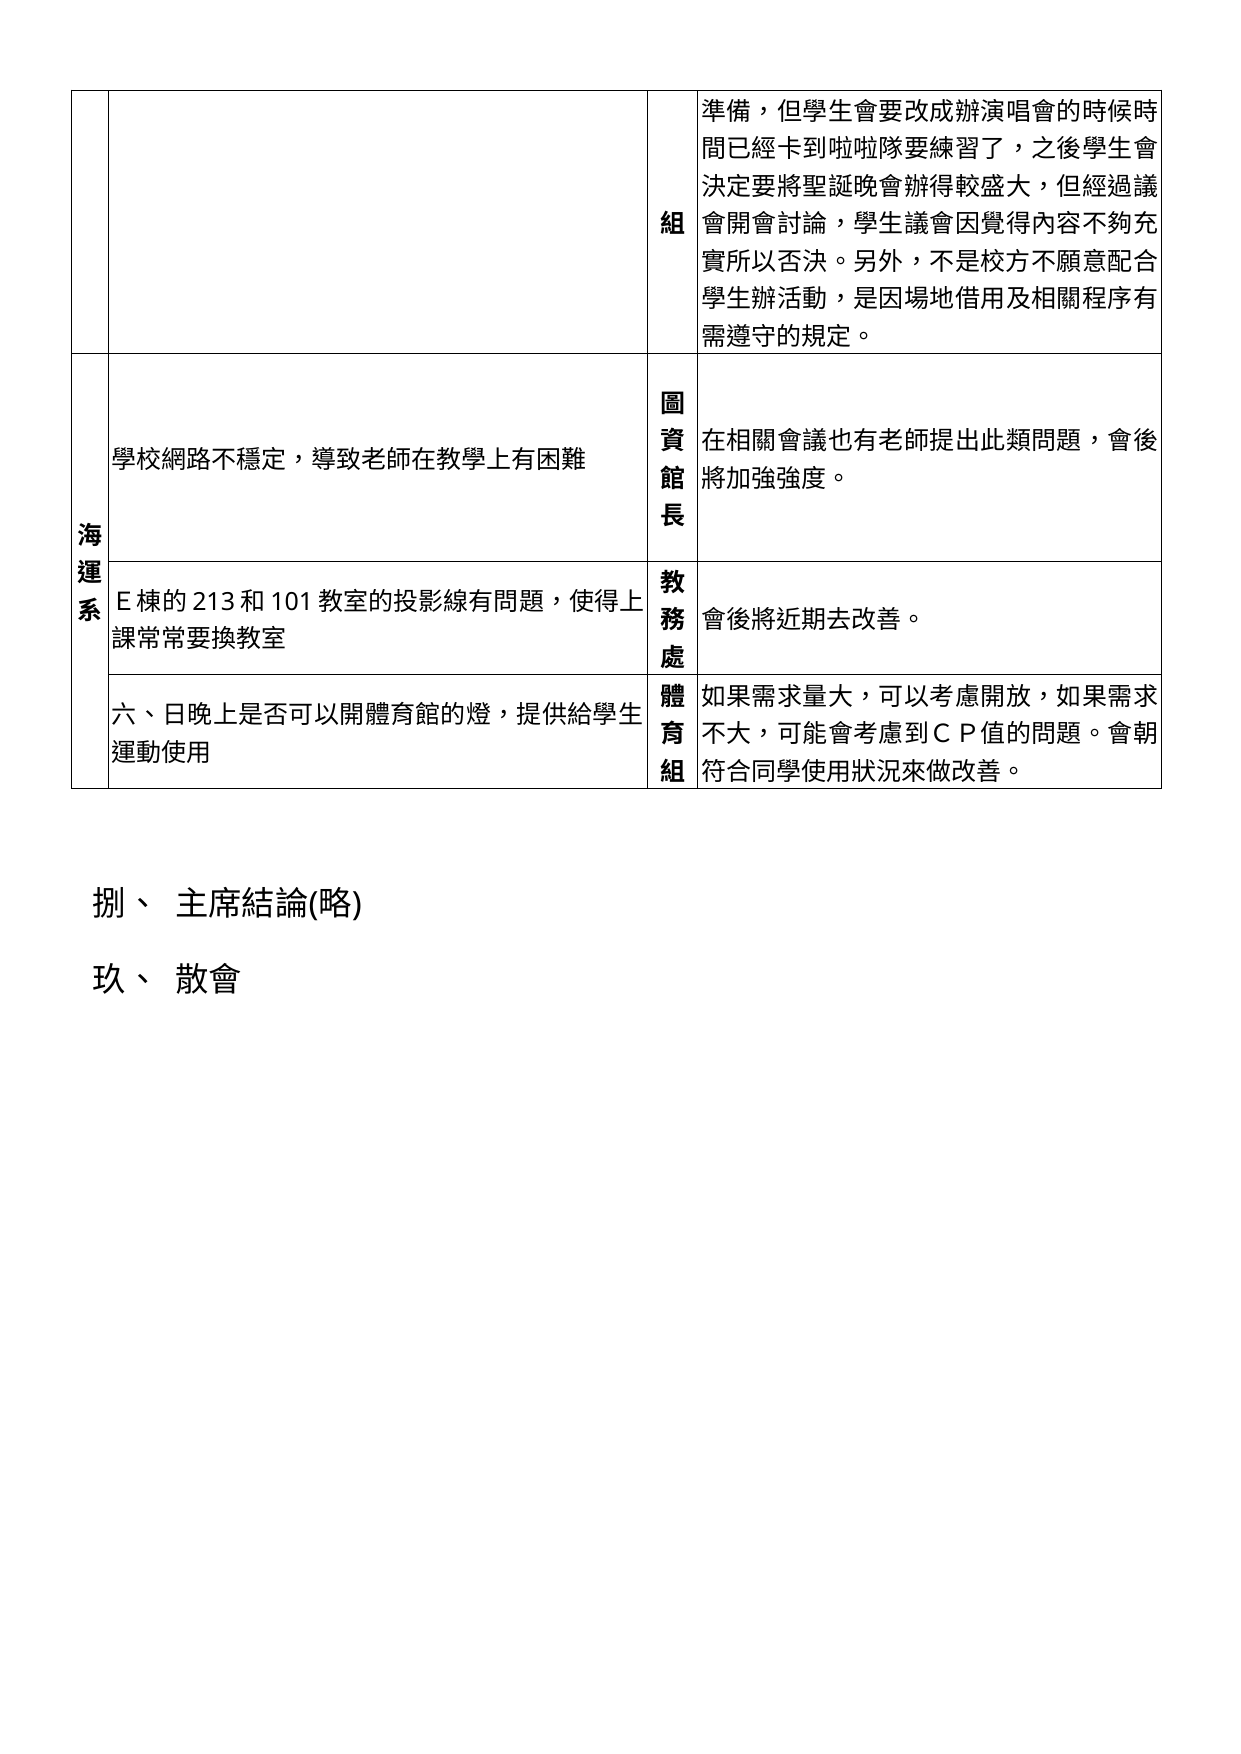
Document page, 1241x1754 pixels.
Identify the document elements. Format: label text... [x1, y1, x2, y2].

table_cell 教務處 [648, 562, 697, 674]
table_cell [72, 91, 108, 353]
table_cell Ｅ棟的213和101教室的投影線有問題，使得上課常常要換教室 [109, 562, 647, 674]
table_cell 六、日晚上是否可以開體育館的燈，提供給學生運動使用 [109, 675, 647, 788]
table_cell 學校網路不穩定，導致老師在教學上有困難 [109, 354, 647, 561]
table_cell [109, 91, 647, 353]
table_cell 體育組 [648, 675, 697, 788]
list 主席結論(略) [92, 864, 1165, 939]
table_cell 如果需求量大，可以考慮開放，如果需求不大，可能會考慮到ＣＰ值的問題。會朝符合同學使用狀況來做改善。 [698, 675, 1161, 788]
table_cell 圖資館長 [648, 354, 697, 561]
table_cell 組 [648, 91, 697, 353]
table_cell 海運系 [72, 354, 108, 788]
table_cell 準備，但學生會要改成辦演唱會的時候時間已經卡到啦啦隊要練習了，之後學生會決定要將聖誕晚會辦得較盛大，但經過議會開會討論，學生議會因覺得內容不夠充實所以否決。另外，不是校方不願意配合學生辦活動，是因場地借用及相關程序有需遵守的規定。 [698, 91, 1161, 353]
table_cell 在相關會議也有老師提出此類問題，會後將加強強度。 [698, 354, 1161, 561]
list 散會 [92, 939, 1165, 1014]
table_cell 會後將近期去改善。 [698, 562, 1161, 674]
